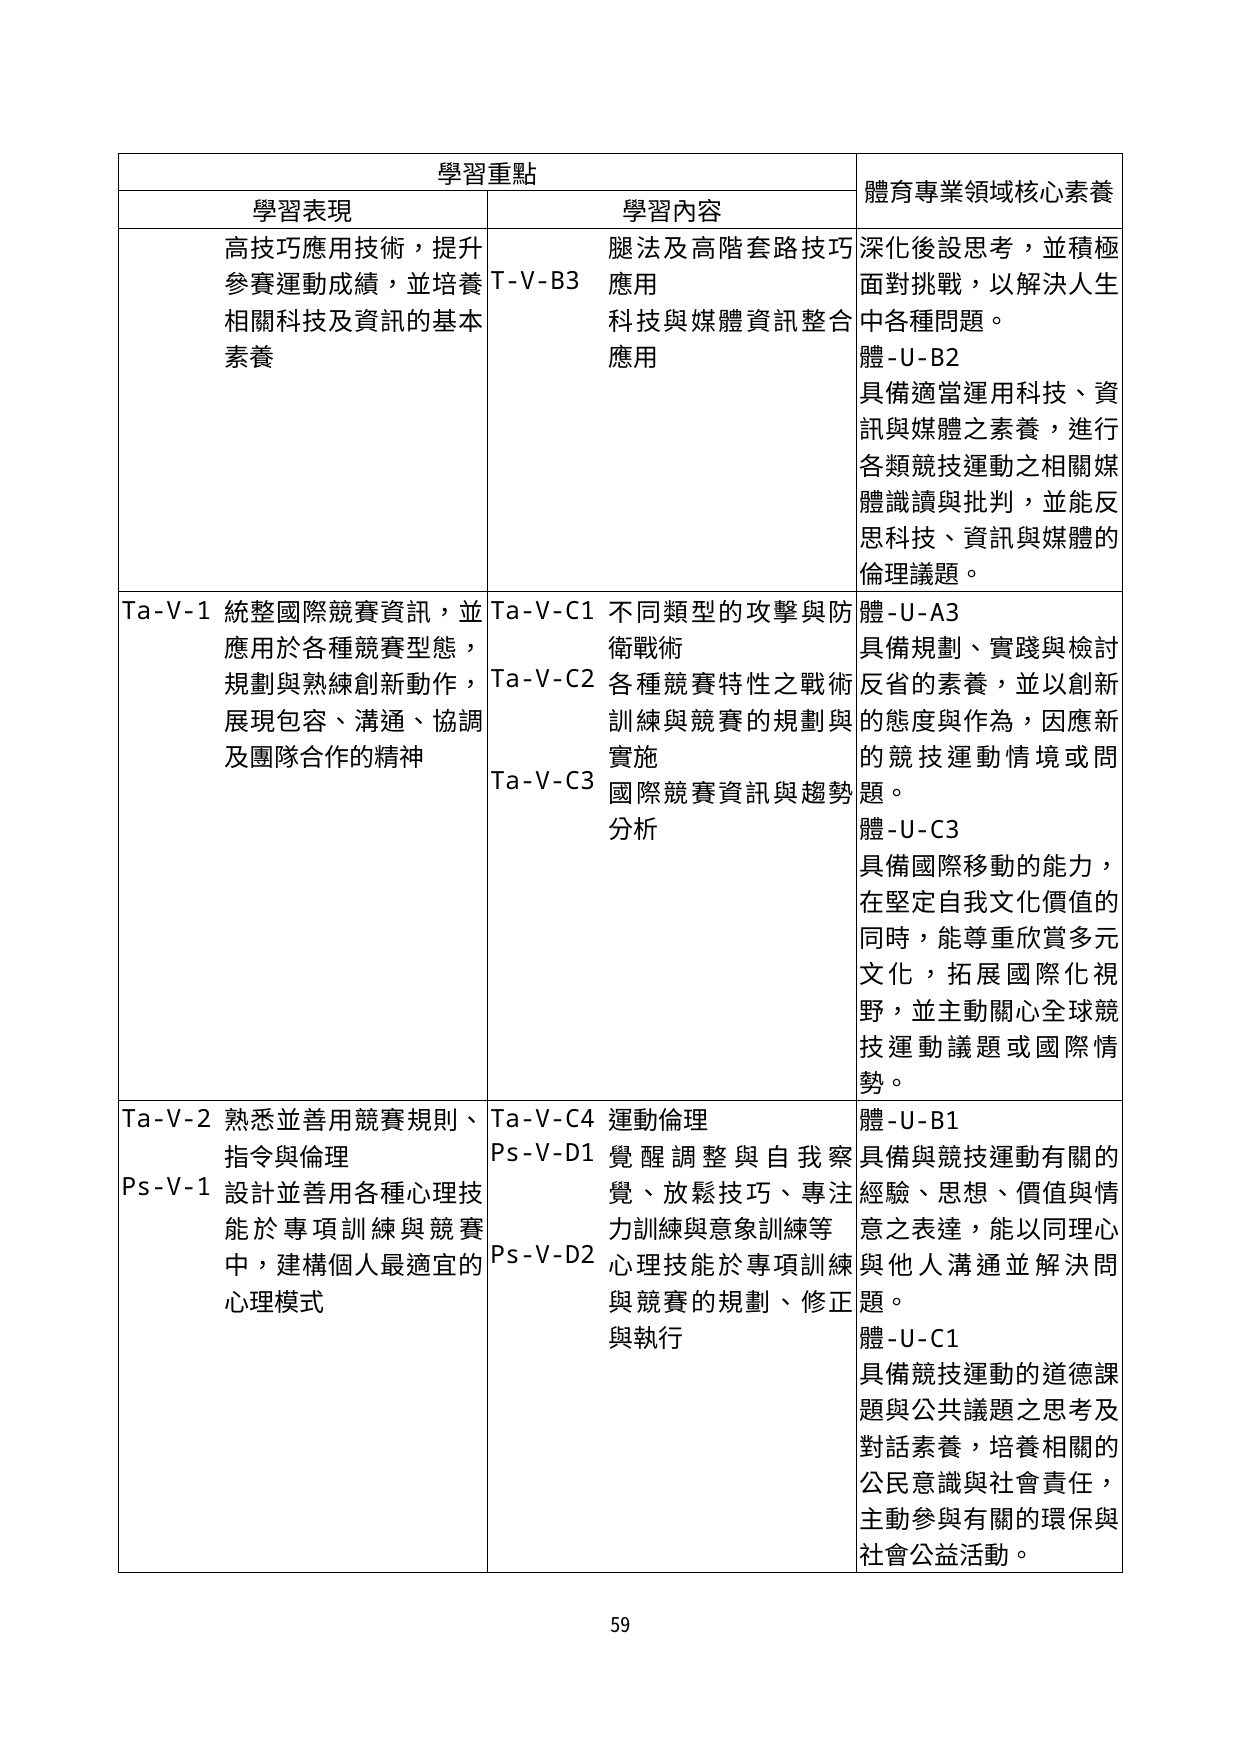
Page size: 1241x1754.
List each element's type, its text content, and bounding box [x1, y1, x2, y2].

table_header 體育專業領域核心素養 [857, 154, 1122, 228]
table_cell 高技巧應用技術，提升參賽運動成績，並培養相關科技及資訊的基本素養 [221, 229, 487, 591]
table_cell Ta-V-C4 Ps-V-D1 Ps-V-D2 [488, 1101, 605, 1572]
table_cell Ta-V-C1 Ta-V-C2 Ta-V-C3 [488, 592, 605, 1100]
table_cell 深化後設思考，並積極面對挑戰，以解決人生中各種問題。 體-U-B2 具備適當運用科技、資訊與媒體之素養，進行各類競技運動之相關媒體識讀與批判，並能反思科技、資訊與媒體的倫理議題。 [857, 229, 1122, 591]
table_cell 學習表現 [119, 191, 487, 228]
table_cell 熟悉並善用競賽規則、指令與倫理 設計並善用各種心理技能於專項訓練與競賽中，建構個人最適宜的心理模式 [221, 1101, 487, 1572]
table_cell Ta-V-1 [119, 592, 221, 1100]
table_cell [119, 229, 221, 591]
table_cell T-V-B3 [488, 229, 605, 591]
table_cell 運動倫理 覺醒調整與自我察覺、放鬆技巧、專注力訓練與意象訓練等 心理技能於專項訓練與競賽的規劃、修正與執行 [605, 1101, 856, 1572]
table_cell 學習內容 [488, 191, 856, 228]
table_header 學習重點 [119, 154, 856, 190]
table_cell 統整國際競賽資訊，並應用於各種競賽型態，規劃與熟練創新動作，展現包容、溝通、協調及團隊合作的精神 [221, 592, 487, 1100]
table_cell Ta-V-2 Ps-V-1 [119, 1101, 221, 1572]
table_cell 不同類型的攻擊與防衛戰術 各種競賽特性之戰術訓練與競賽的規劃與實施 國際競賽資訊與趨勢分析 [605, 592, 856, 1100]
table_cell 體-U-B1 具備與競技運動有關的經驗、思想、價值與情意之表達，能以同理心與他人溝通並解決問題。 體-U-C1 具備競技運動的道德課題與公共議題之思考及對話素養，培養相關的公民意識與社會責任，主動參與有關的環保與社會公益活動。 [857, 1101, 1122, 1572]
table_cell 體-U-A3 具備規劃、實踐與檢討反省的素養，並以創新的態度與作為，因應新的競技運動情境或問題。 體-U-C3 具備國際移動的能力，在堅定自我文化價值的同時，能尊重欣賞多元文化，拓展國際化視野，並主動關心全球競技運動議題或國際情勢。 [857, 592, 1122, 1100]
table_cell 腿法及高階套路技巧應用 科技與媒體資訊整合應用 [605, 229, 856, 591]
